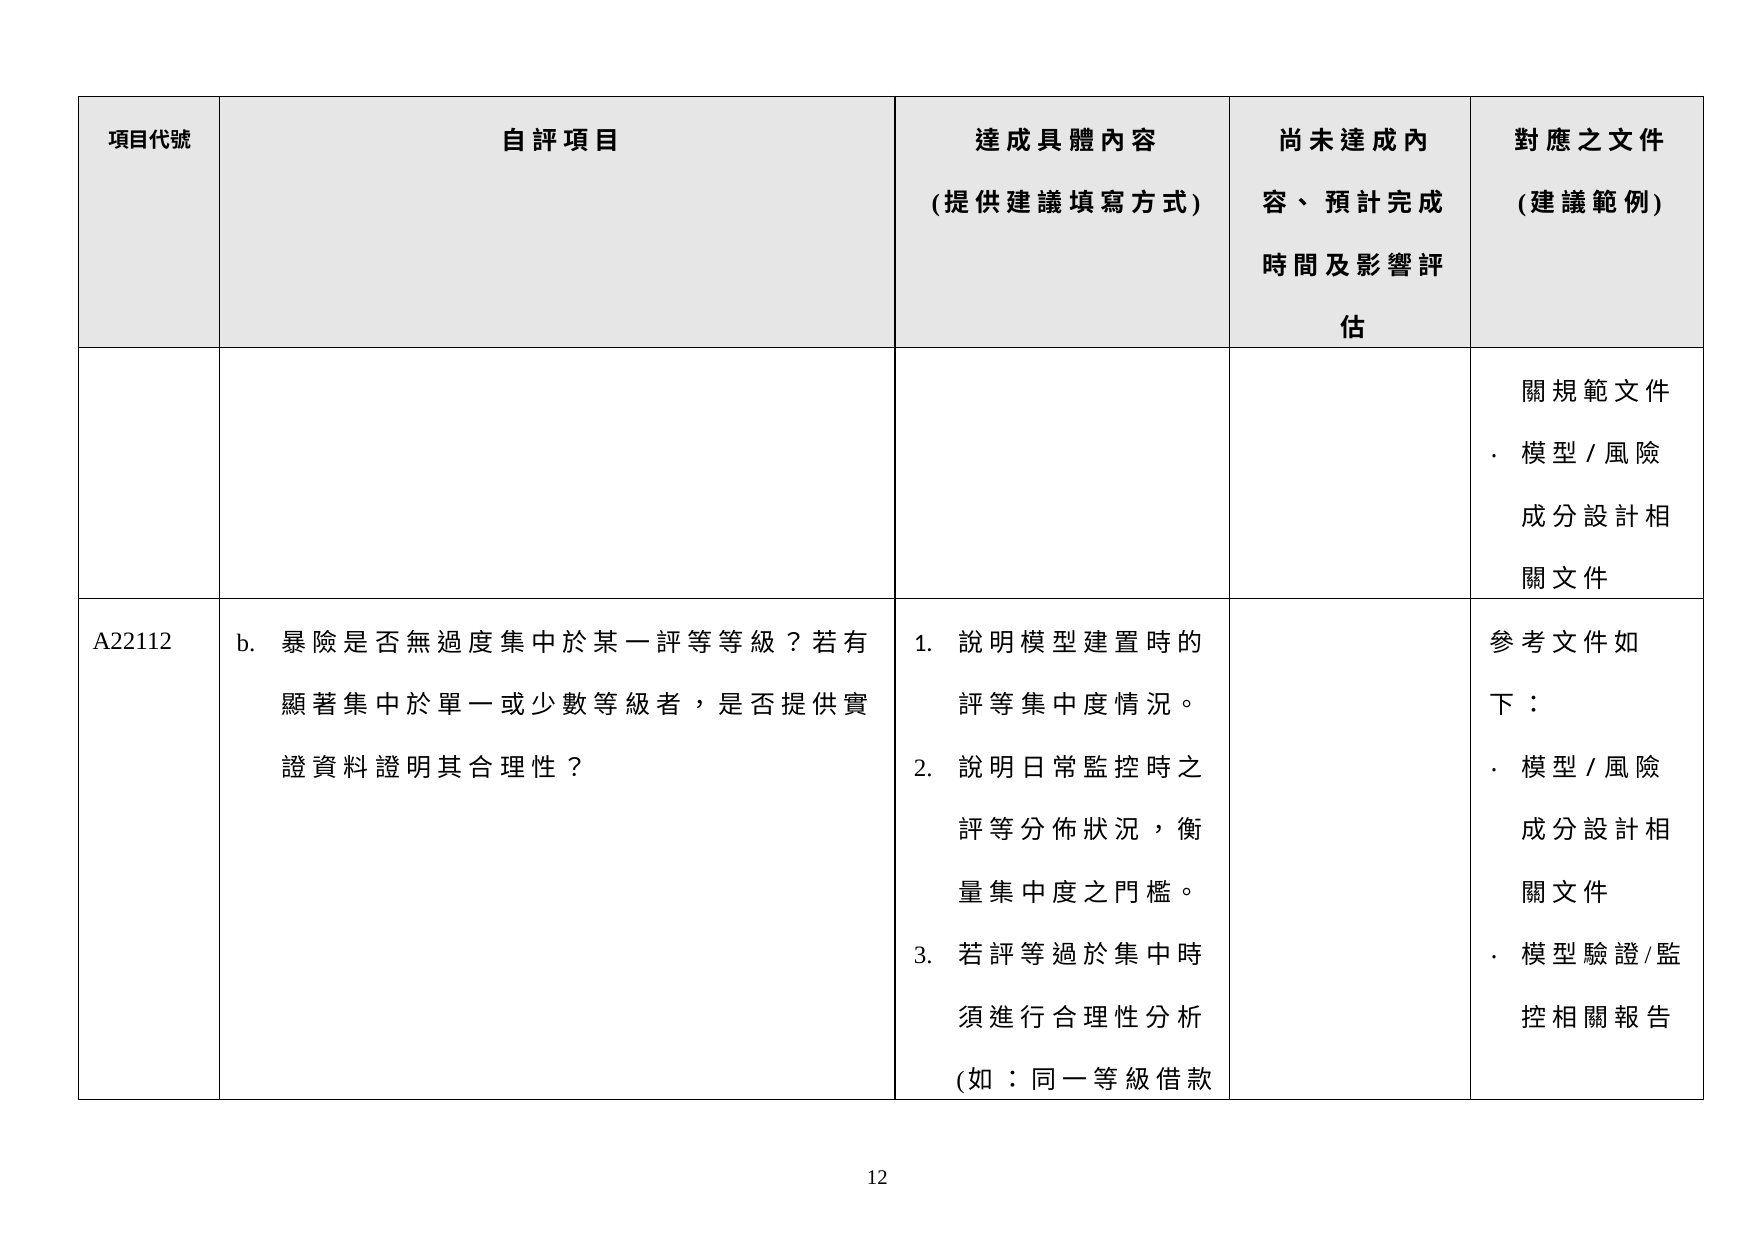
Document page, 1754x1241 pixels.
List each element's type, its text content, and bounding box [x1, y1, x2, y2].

table_cell [896, 348, 1229, 598]
table_cell 說明模型建置時的評等集中度情況。 說明日常監控時之評等分佈狀況，衡量集中度之門檻。 若評等過於集中時須進行合理性分析(如：同一等級借款 [896, 599, 1229, 1099]
table_cell A22112 [79, 599, 219, 1099]
table_cell 暴險是否無過度集中於某一評等等級？若有顯著集中於單一或少數等級者，是否提供實證資料證明其合理性？ [220, 599, 894, 1099]
table_cell 參考文件如下： 評等管理相關規範文件 模型/風險成分設計相關文件 [1471, 348, 1703, 598]
table_header 項目代號 [79, 97, 219, 347]
table_cell [79, 348, 219, 598]
table_header 達成具體內容 (提供建議填寫方式) [896, 97, 1229, 347]
table_header 自評項目 [220, 97, 894, 347]
table_header 尚未達成內容、預計完成時間及影響評估 [1230, 97, 1470, 347]
table_cell [220, 348, 894, 598]
table_header 對應之文件 (建議範例) [1471, 97, 1703, 347]
table_cell [1230, 348, 1470, 598]
table_cell 參考文件如下： 模型/風險成分設計相關文件 模型驗證/監控相關報告 [1471, 599, 1703, 1099]
table_cell [1230, 599, 1470, 1099]
